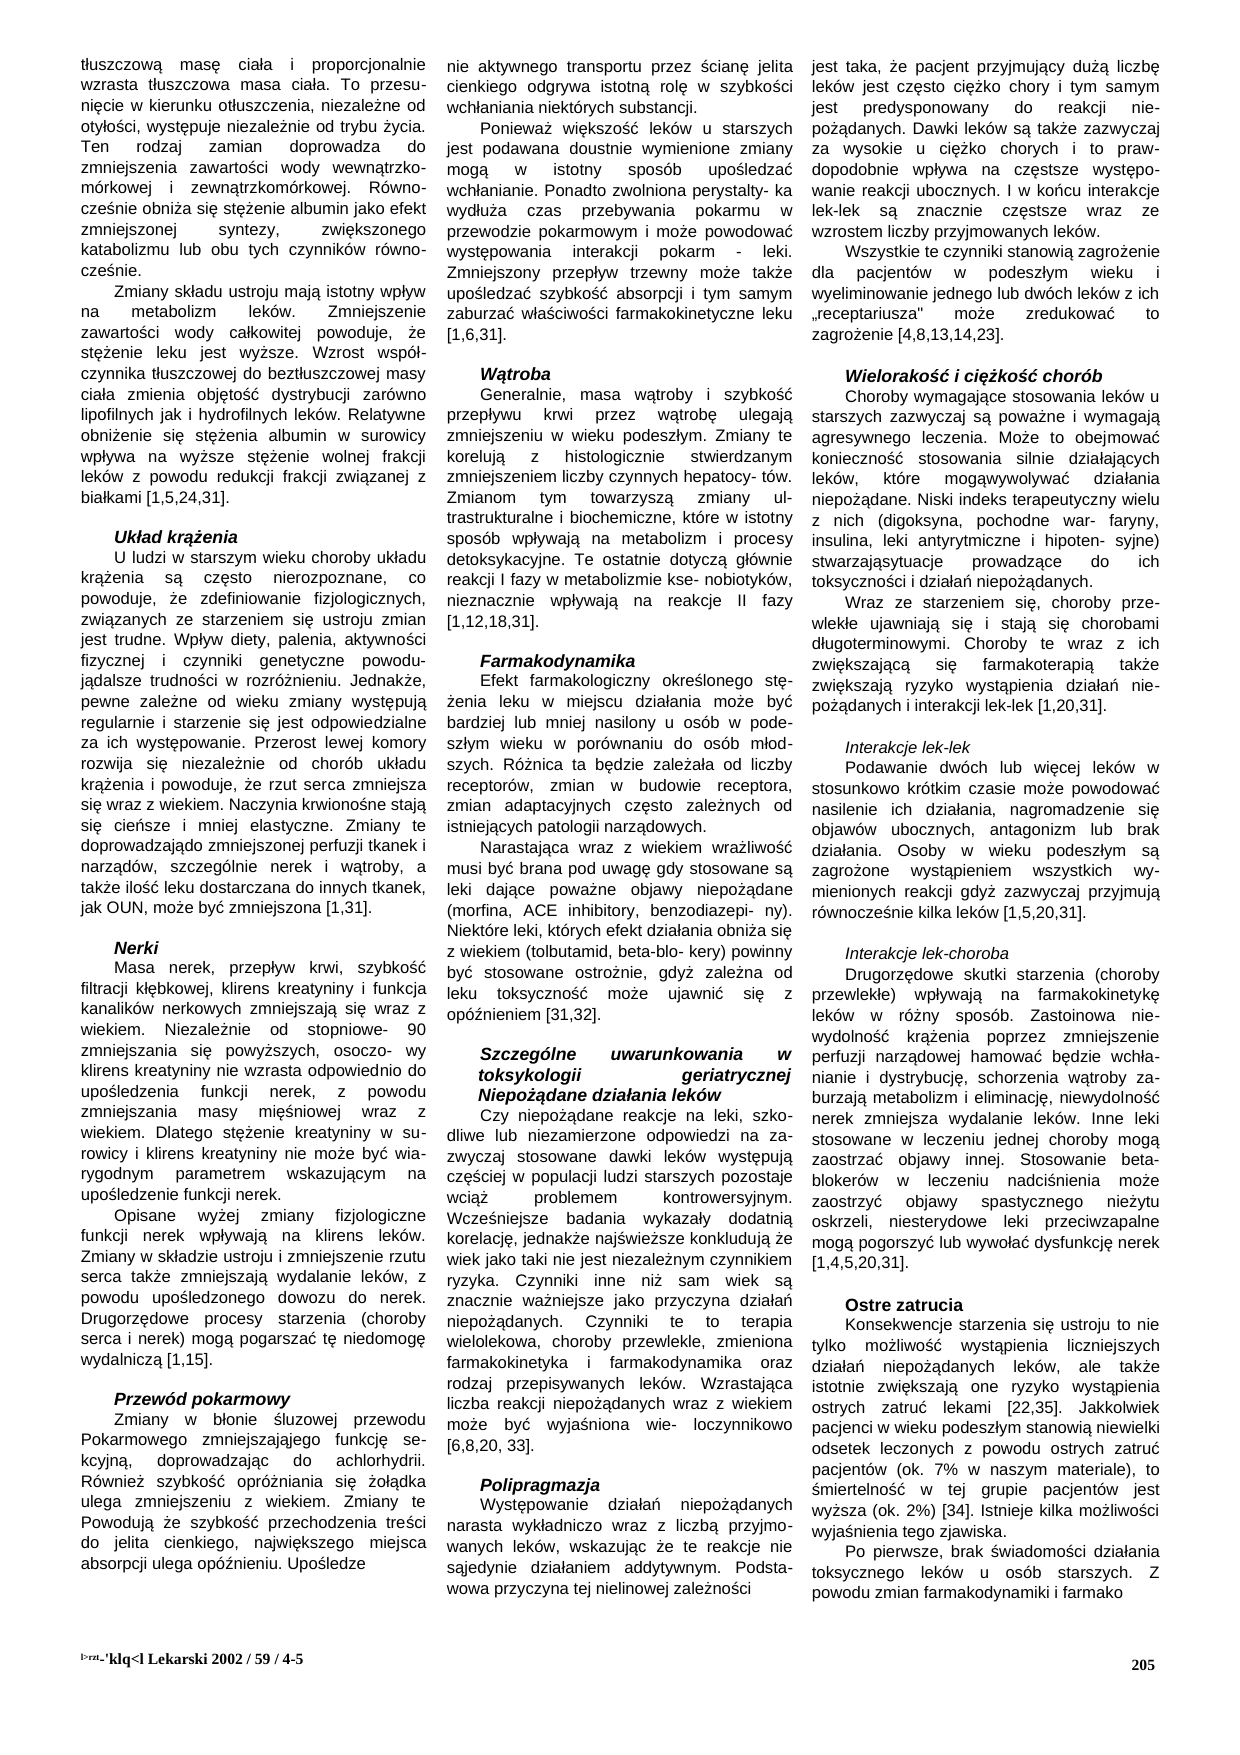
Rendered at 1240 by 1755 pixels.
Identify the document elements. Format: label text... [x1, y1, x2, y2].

text Ostre zatrucia [812, 1295, 1160, 1315]
text Generalnie, masa wątroby i szybkość przepływu krwi przez wątrobę ulegają zmniejszeniu w wieku podeszłym. Zmiany te korelują z histologicznie stwierdzanym zmniejszeniem liczby czynnych hepatocy- tów. Zmianom tym towarzyszą zmiany ul- trastrukturalne i biochemiczne, które w istot­ny sposób wpływają na metabolizm i proce­sy detoksykacyjne. Te ostatnie dotyczą głównie reakcji I fazy w metabolizmie kse- nobiotyków, nieznacznie wpływają na reak­cje II fazy [1,12,18,31]. [447, 384, 793, 631]
text l>rzt-'klq<l Lekarski 2002 / 59 / 4-5 [81, 1650, 329, 1668]
text Po pierwsze, brak świadomości działa­nia toksycznego leków u osób starszych. Z powodu zmian farmakodynamiki i farmako­ [812, 1542, 1160, 1602]
text Drugorzędowe skutki starzenia (choro­by przewlekłe) wpływają na farmakokinety­kę leków w różny sposób. Zastoinowa nie­wydolność krążenia poprzez zmniejszenie perfuzji narządowej hamować będzie wchła­nianie i dystrybucję, schorzenia wątroby za­burzają metabolizm i eliminację, niewydol­ność nerek zmniejsza wydalanie leków. Inne leki stosowane w leczeniu jednej choroby mogą zaostrzać objawy innej. Stosowanie beta-blokerów w leczeniu nadciśnienia może zaostrzyć objawy spastycznego nieżytu oskrzeli, niesterydowe leki przeciwzapalne mogą pogorszyć lub wywołać dysfunkcję nerek [1,4,5,20,31]. [812, 964, 1160, 1272]
text Zmiany w błonie śluzowej przewodu Pokarmowego zmniejszająjego funkcję se­kcyjną, doprowadzając do achlorhydrii. Również szybkość opróżniania się żołądka ulega zmniejszeniu z wiekiem. Zmiany te Powodują że szybkość przechodzenia tre­ści do jelita cienkiego, największego miej­sca absorpcji ulega opóźnieniu. Upośledze­ [81, 1409, 426, 1573]
text Wraz ze starzeniem się, choroby prze­wlekłe ujawniają się i stają się chorobami długoterminowymi. Choroby te wraz z ich zwiększającą się farmakoterapią także zwiększają ryzyko wystąpienia działań nie­pożądanych i interakcji lek-lek [1,20,31]. [812, 593, 1160, 715]
text Ponieważ większość leków u starszych jest podawana doustnie wymienione zmia­ny mogą w istotny sposób upośledzać wchłanianie. Ponadto zwolniona perystalty- ka wydłuża czas przebywania pokarmu w przewodzie pokarmowym i może powodo­wać występowania interakcji pokarm - leki. Zmniejszony przepływ trzewny może także upośledzać szybkość absorpcji i tym samym zaburzać właściwości farmakokinetyczne leku [1,6,31]. [447, 118, 793, 344]
text U ludzi w starszym wieku choroby ukła­du krążenia są często nierozpoznane, co powoduje, że zdefiniowanie fizjologicznych, związanych ze starzeniem się ustroju zmian jest trudne. Wpływ diety, palenia, aktywno­ści fizycznej i czynniki genetyczne powodu- jądalsze trudności w rozróżnieniu. Jednak­że, pewne zależne od wieku zmiany wystę­pują regularnie i starzenie się jest odpowie­dzialne za ich występowanie. Przerost le­wej komory rozwija się niezależnie od cho­rób układu krążenia i powoduje, że rzut ser­ca zmniejsza się wraz z wiekiem. Naczynia krwionośne stają się cieńsze i mniej ela­styczne. Zmiany te doprowadzajądo zmniej­szonej perfuzji tkanek i narządów, szczegól­nie nerek i wątroby, a także ilość leku do­starczana do innych tkanek, jak OUN, może być zmniejszona [1,31]. [81, 547, 426, 917]
text Efekt farmakologiczny określonego stę­żenia leku w miejscu działania może być bardziej lub mniej nasilony u osób w pode­szłym wieku w porównaniu do osób młod­szych. Różnica ta będzie zależała od liczby receptorów, zmian w budowie receptora, zmian adaptacyjnych często zależnych od istniejących patologii narządowych. [447, 671, 793, 836]
text Szczególne uwarunkowania w toksykologii geriatrycznej Niepożądane działania leków [478, 1044, 793, 1105]
subtitle Polipragmazja [447, 1475, 793, 1495]
text jest taka, że pacjent przyjmujący dużą licz­bę leków jest często ciężko chory i tym sa­mym jest predysponowany do reakcji nie­pożądanych. Dawki leków są także zazwy­czaj za wysokie u ciężko chorych i to praw­dopodobnie wpływa na częstsze występo­wanie reakcji ubocznych. I w końcu interak­cje lek-lek są znacznie częstsze wraz ze wzrostem liczby przyjmowanych leków. [812, 57, 1160, 241]
subtitle Farmakodynamika [447, 651, 793, 671]
text nie aktywnego transportu przez ścianę jeli­ta cienkiego odgrywa istotną rolę w szybko­ści wchłaniania niektórych substancji. [447, 57, 793, 117]
text Interakcje lek-choroba [812, 944, 1160, 963]
text Masa nerek, przepływ krwi, szybkość filtracji kłębkowej, klirens kreatyniny i funk­cja kanalików nerkowych zmniejszają się wraz z wiekiem. Niezależnie od stopniowe- 90 zmniejszania się powyższych, osoczo- wy klirens kreatyniny nie wzrasta odpowied­nio do upośledzenia funkcji nerek, z powo­du zmniejszania masy mięśniowej wraz z wiekiem. Dlatego stężenie kreatyniny w su­rowicy i klirens kreatyniny nie może być wia­rygodnym parametrem wskazującym na upośledzenie funkcji nerek. [81, 958, 426, 1204]
subtitle Układ krążenia [81, 527, 426, 547]
text Choroby wymagające stosowania leków u starszych zazwyczaj są poważne i wyma­gają agresywnego leczenia. Może to obej­mować konieczność stosowania silnie dzia­łających leków, które mogąwywolywać dzia­łania niepożądane. Niski indeks terapeutycz­ny wielu z nich (digoksyna, pochodne war- faryny, insulina, leki antyrytmiczne i hipoten- syjne) stwarzająsytuacje prowadzące do ich toksyczności i działań niepożądanych. [812, 387, 1160, 591]
text Narastająca wraz z wiekiem wrażliwość musi być brana pod uwagę gdy stosowane są leki dające poważne objawy niepożąda­ne (morfina, ACE inhibitory, benzodiazepi- ny). Niektóre leki, których efekt działania obniża się z wiekiem (tolbutamid, beta-blo- kery) powinny być stosowane ostrożnie, gdyż zależna od leku toksyczność może ujawnić się z opóźnieniem [31,32]. [447, 838, 793, 1024]
subtitle Wątroba [447, 364, 793, 384]
text Podawanie dwóch lub więcej leków w stosunkowo krótkim czasie może powodo­wać nasilenie ich działania, nagromadzenie się objawów ubocznych, antagonizm lub brak działania. Osoby w wieku podeszłym są zagrożone wystąpieniem wszystkich wy­mienionych reakcji gdyż zazwyczaj przyjmu­ją równocześnie kilka leków [1,5,20,31]. [812, 758, 1160, 922]
subtitle Wielorakość i ciężkość chorób [812, 366, 1160, 387]
text Zmiany składu ustroju mają istotny wpływ na metabolizm leków. Zmniejszenie zawartości wody całkowitej powoduje, że stężenie leku jest wyższe. Wzrost współ­czynnika tłuszczowej do beztłuszczowej masy ciała zmienia objętość dystrybucji za­równo lipofilnych jak i hydrofilnych leków. Relatywne obniżenie się stężenia albumin w surowicy wpływa na wyższe stężenie wolnej frakcji leków z powodu redukcji frak­cji związanej z białkami [1,5,24,31]. [81, 281, 426, 507]
text tłuszczową masę ciała i proporcjonalnie wzrasta tłuszczowa masa ciała. To przesu­nięcie w kierunku otłuszczenia, niezależne od otyłości, występuje niezależnie od trybu życia. Ten rodzaj zamian doprowadza do zmniejszenia zawartości wody wewnątrzko­mórkowej i zewnątrzkomórkowej. Równo­cześnie obniża się stężenie albumin jako efekt zmniejszonej syntezy, zwiększonego katabolizmu lub obu tych czynników równo­cześnie. [81, 54, 426, 280]
text Opisane wyżej zmiany fizjologiczne funkcji nerek wpływają na klirens leków. Zmiany w składzie ustroju i zmniejszenie rzutu serca także zmniejszają wydalanie le­ków, z powodu upośledzonego dowozu do nerek. Drugorzędowe procesy starzenia (choroby serca i nerek) mogą pogarszać tę niedomogę wydalniczą [1,15]. [81, 1205, 426, 1369]
text Interakcje lek-lek [812, 737, 1160, 757]
text Konsekwencje starzenia się ustroju to nie tylko możliwość wystąpienia liczniej­szych działań niepożądanych leków, ale tak­że istotnie zwiększają one ryzyko wystąpie­nia ostrych zatruć lekami [22,35]. Jakkolwiek pacjenci w wieku podeszłym stanowią nie­wielki odsetek leczonych z powodu ostrych zatruć pacjentów (ok. 7% w naszym mate­riale), to śmiertelność w tej grupie pacjen­tów jest wyższa (ok. 2%) [34]. Istnieje kilka możliwości wyjaśnienia tego zjawiska. [812, 1315, 1160, 1541]
subtitle Nerki [81, 937, 426, 958]
text Wszystkie te czynniki stanowią zagro­żenie dla pacjentów w podeszłym wieku i wyeliminowanie jednego lub dwóch leków z ich „receptariusza" może zredukować to zagrożenie [4,8,13,14,23]. [812, 242, 1160, 344]
subtitle Przewód pokarmowy [81, 1389, 426, 1409]
text Występowanie działań niepożądanych narasta wykładniczo wraz z liczbą przyjmo­wanych leków, wskazując że te reakcje nie sąjedynie działaniem addytywnym. Podsta­wowa przyczyna tej nielinowej zależności [447, 1495, 793, 1598]
text 205 [1128, 1656, 1158, 1674]
text Czy niepożądane reakcje na leki, szko­dliwe lub niezamierzone odpowiedzi na za­zwyczaj stosowane dawki leków występują częściej w populacji ludzi starszych pozo­staje wciąż problemem kontrowersyjnym. Wcześniejsze badania wykazały dodatnią korelację, jednakże najświeższe konkludu­ją że wiek jako taki nie jest niezależnym czynnikiem ryzyka. Czynniki inne niż sam wiek są znacznie ważniejsze jako przyczy­na działań niepożądanych. Czynniki te to terapia wielolekowa, choroby przewlekle, zmieniona farmakokinetyka i farmakodyna­mika oraz rodzaj przepisywanych leków. Wzrastająca liczba reakcji niepożądanych wraz z wiekiem może być wyjaśniona wie- loczynnikowo [6,8,20, 33]. [447, 1105, 793, 1454]
